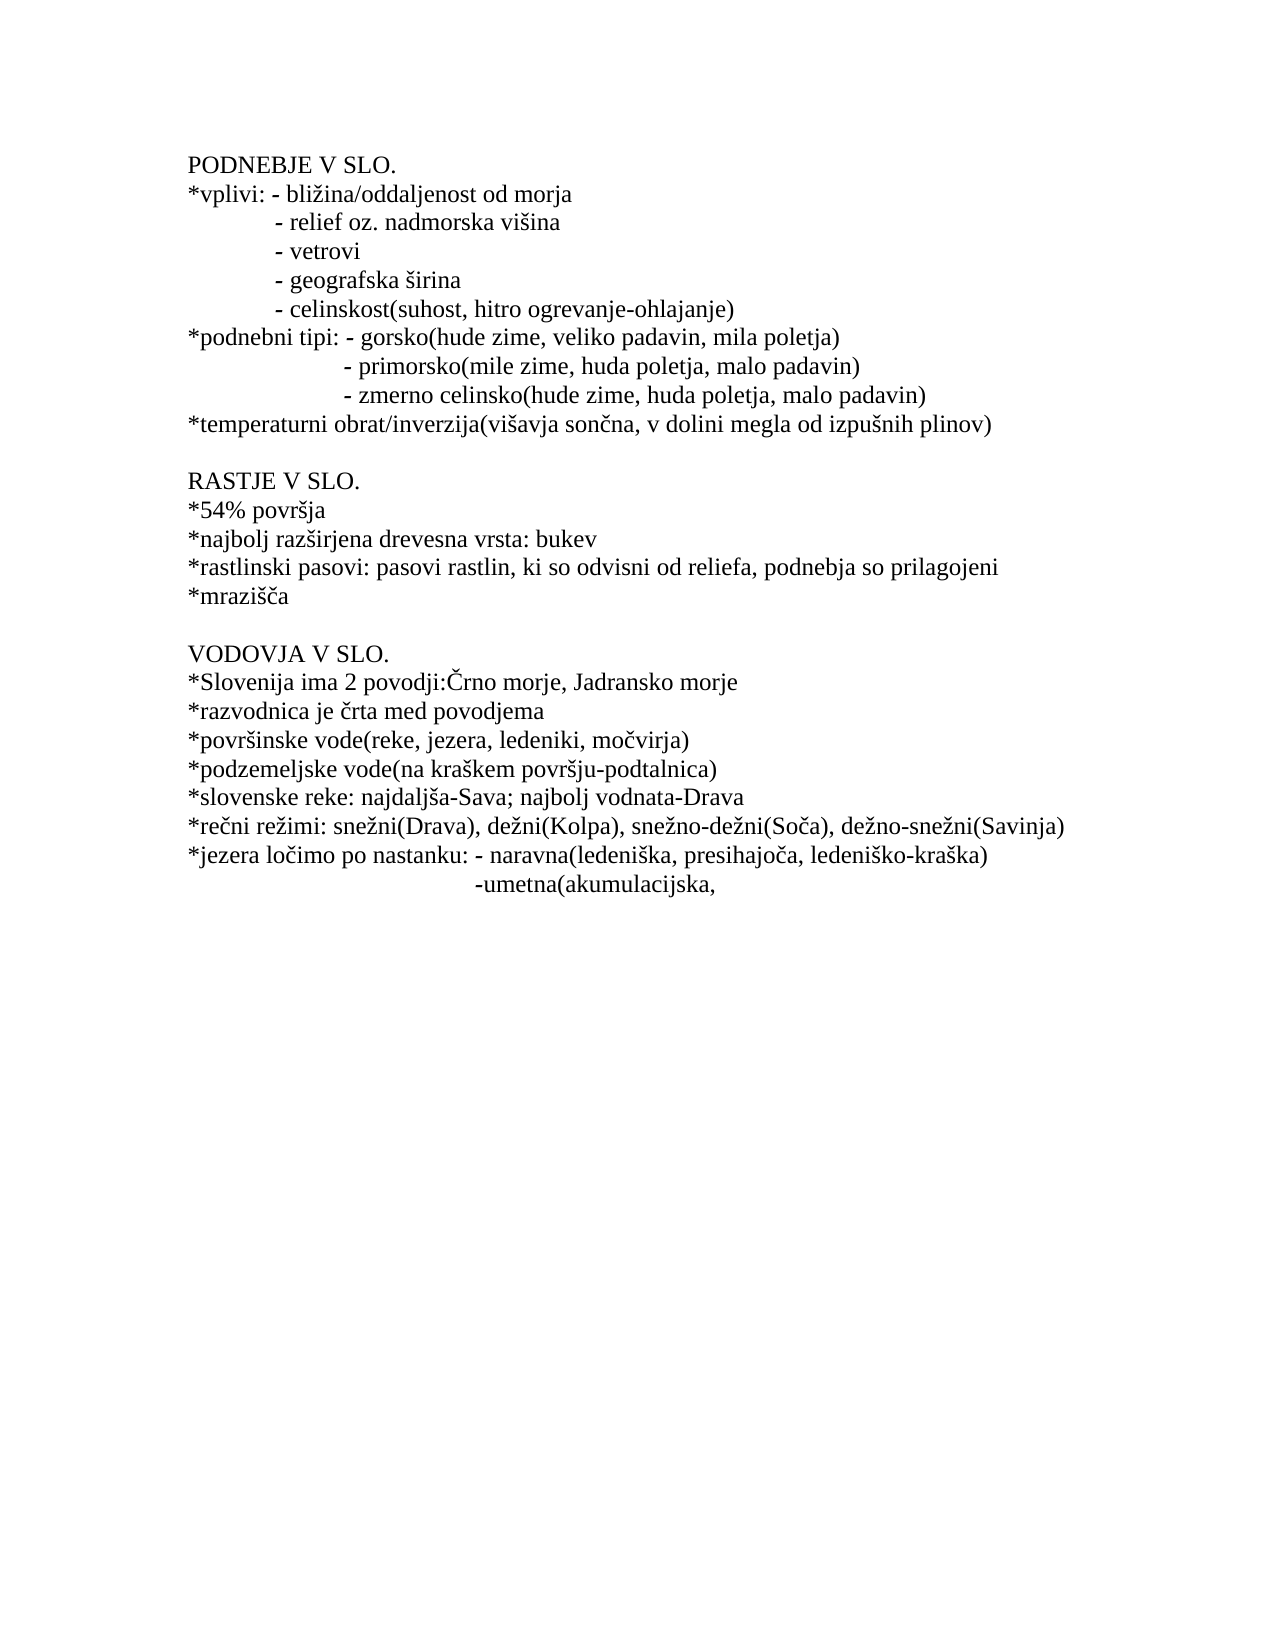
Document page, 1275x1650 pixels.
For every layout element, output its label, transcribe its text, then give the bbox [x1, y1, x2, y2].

text *mrazišča [187, 581, 1087, 610]
text *temperaturni obrat/inverzija(višavja sončna, v dolini megla od izpušnih plinov) [187, 409, 1087, 437]
text *jezera ločimo po nastanku: - naravna(ledeniška, presihajoča, ledeniško-kraška) [187, 840, 1087, 869]
text *rečni režimi: snežni(Drava), dežni(Kolpa), snežno-dežni(Soča), dežno-snežni(Savinja) [187, 811, 1087, 840]
text - primorsko(mile zime, huda poletja, malo padavin) [187, 351, 1087, 380]
text *podzemeljske vode(na kraškem površju-podtalnica) [187, 754, 1087, 782]
text *Slovenija ima 2 povodji:Črno morje, Jadransko morje [187, 667, 1087, 696]
text - celinskost(suhost, hitro ogrevanje-ohlajanje) [187, 294, 1087, 322]
text VODOVJA V SLO. [187, 639, 1087, 667]
text *rastlinski pasovi: pasovi rastlin, ki so odvisni od reliefa, podnebja so prilagojeni [187, 552, 1087, 581]
text *najbolj razširjena drevesna vrsta: bukev [187, 524, 1087, 552]
text - vetrovi [187, 236, 1087, 265]
text RASTJE V SLO. [187, 466, 1087, 495]
text *vplivi: - bližina/oddaljenost od morja [187, 179, 1087, 207]
text PODNEBJE V SLO. [187, 150, 1087, 179]
text - relief oz. nadmorska višina [187, 207, 1087, 236]
text *površinske vode(reke, jezera, ledeniki, močvirja) [187, 725, 1087, 754]
text - zmerno celinsko(hude zime, huda poletja, malo padavin) [187, 380, 1087, 409]
text - geografska širina [187, 265, 1087, 294]
text *54% površja [187, 495, 1087, 524]
text -umetna(akumulacijska, [187, 869, 1087, 897]
text *razvodnica je črta med povodjema [187, 696, 1087, 725]
text *slovenske reke: najdaljša-Sava; najbolj vodnata-Drava [187, 782, 1087, 811]
text *podnebni tipi: - gorsko(hude zime, veliko padavin, mila poletja) [187, 322, 1087, 351]
